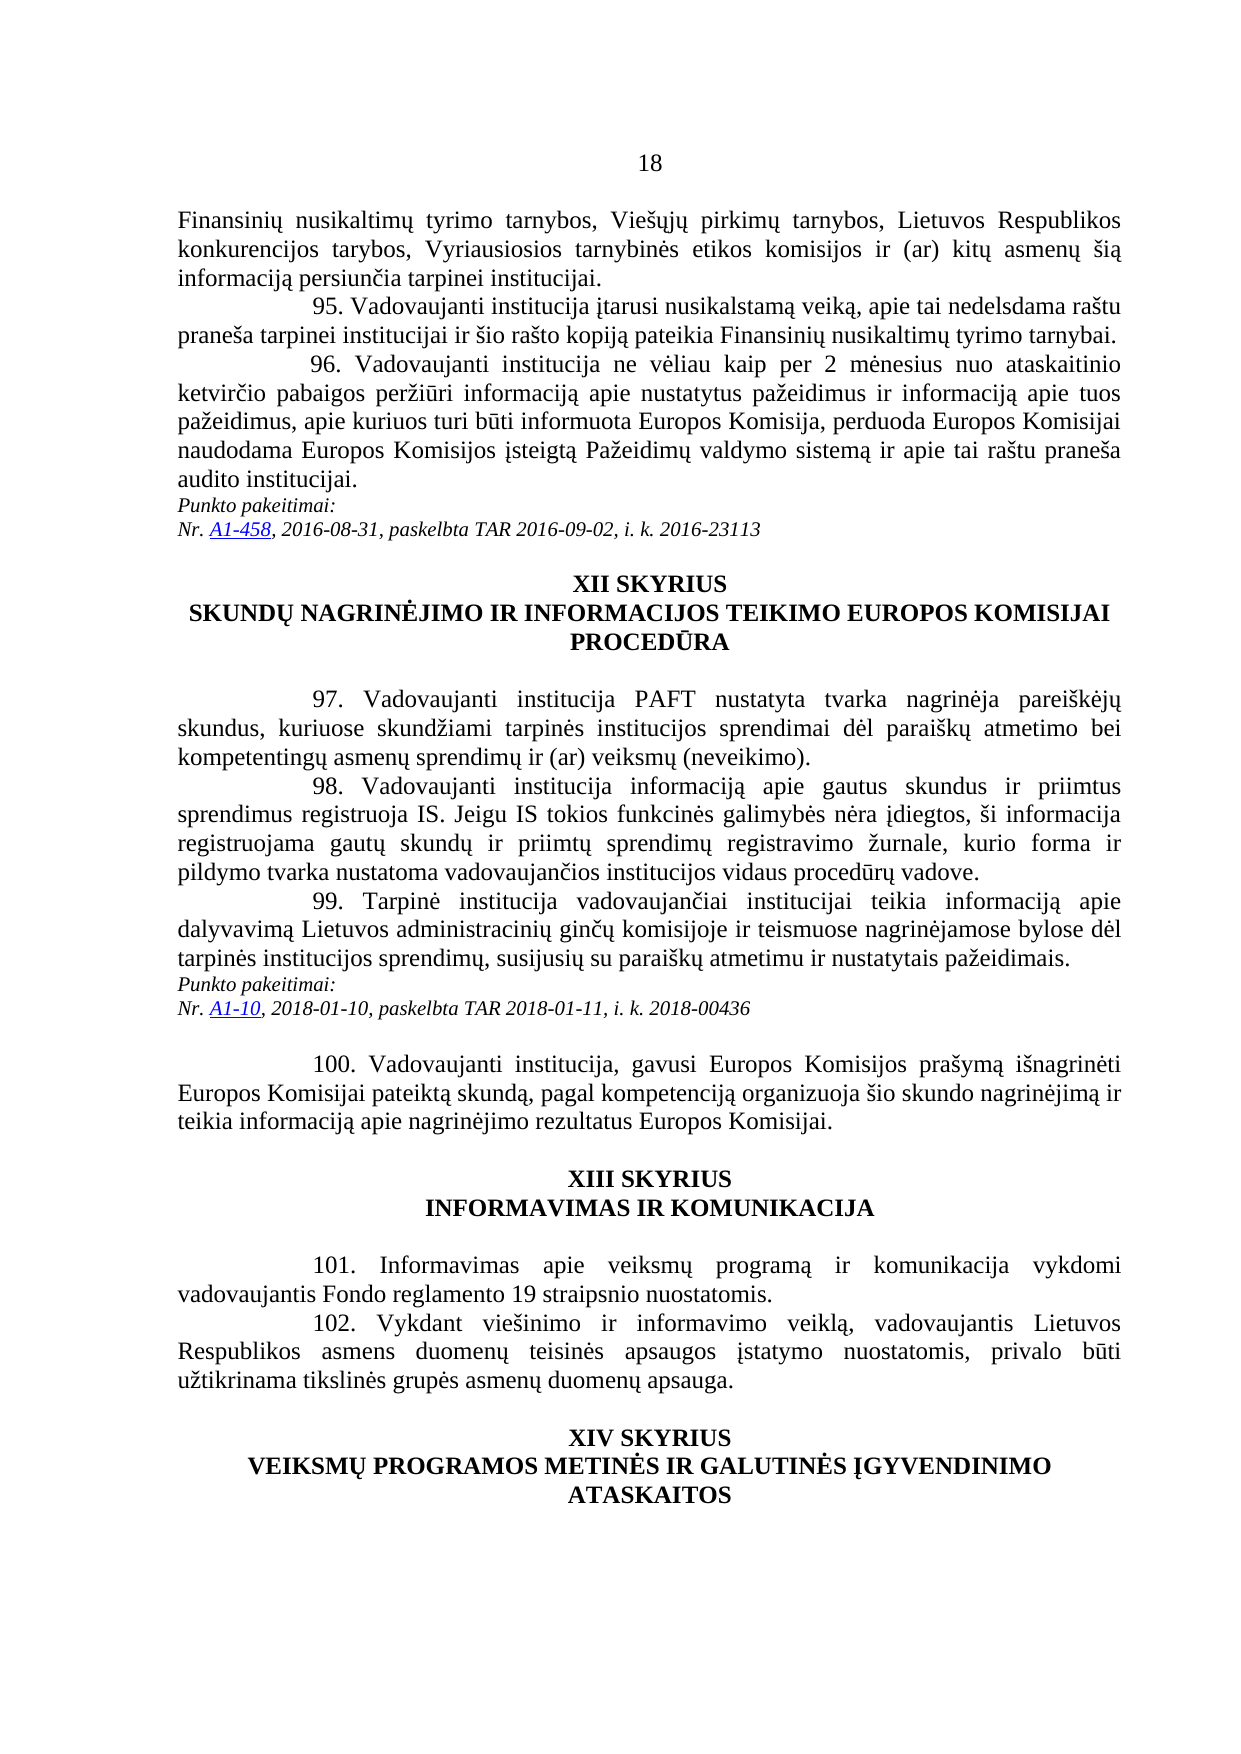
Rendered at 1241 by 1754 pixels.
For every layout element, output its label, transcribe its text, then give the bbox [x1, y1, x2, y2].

text Punkto pakeitimai: [177, 493, 1122, 517]
text 102. Vykdant viešinimo ir informavimo veiklą, vadovaujantis Lietuvos Respublikos asmens duomenų teisinės apsaugos įstatymo nuostatomis, privalo būti užtikrinama tikslinės grupės asmenų duomenų apsauga. [177, 1308, 1122, 1394]
text 97. Vadovaujanti institucija PAFT nustatyta tvarka nagrinėja pareiškėjų skundus, kuriuose skundžiami tarpinės institucijos sprendimai dėl paraiškų atmetimo bei kompetentingų asmenų sprendimų ir (ar) veiksmų (neveikimo). [177, 684, 1122, 771]
text 96. Vadovaujanti institucija ne vėliau kaip per 2 mėnesius nuo ataskaitinio ketvirčio pabaigos peržiūri informaciją apie nustatytus pažeidimus ir informaciją apie tuos pažeidimus, apie kuriuos turi būti informuota Europos Komisija, perduoda Europos Komisijai naudodama Europos Komisijos įsteigtą Pažeidimų valdymo sistemą ir apie tai raštu praneša audito institucijai. [177, 349, 1122, 493]
text SKUNDŲ NAGRINĖJIMO IR INFORMACIJOS TEIKIMO EUROPOS KOMISIJAI PROCEDŪRA [177, 598, 1122, 656]
text VEIKSMŲ PROGRAMOS METINĖS IR GALUTINĖS ĮGYVENDINIMO ATASKAITOS [177, 1451, 1122, 1509]
text 99. Tarpinė institucija vadovaujančiai institucijai teikia informaciją apie dalyvavimą Lietuvos administracinių ginčų komisijoje ir teismuose nagrinėjamose bylose dėl tarpinės institucijos sprendimų, susijusių su paraiškų atmetimu ir nustatytais pažeidimais. [177, 886, 1122, 972]
text Nr. A1-10, 2018-01-10, paskelbta TAR 2018-01-11, i. k. 2018-00436 [177, 996, 1122, 1020]
text XII SKYRIUS [177, 569, 1122, 598]
text Finansinių nusikaltimų tyrimo tarnybos, Viešųjų pirkimų tarnybos, Lietuvos Respublikos konkurencijos tarybos, Vyriausiosios tarnybinės etikos komisijos ir (ar) kitų asmenų šią informaciją persiunčia tarpinei institucijai. [177, 205, 1122, 291]
text 98. Vadovaujanti institucija informaciją apie gautus skundus ir priimtus sprendimus registruoja IS. Jeigu IS tokios funkcinės galimybės nėra įdiegtos, ši informacija registruojama gautų skundų ir priimtų sprendimų registravimo žurnale, kurio forma ir pildymo tvarka nustatoma vadovaujančios institucijos vidaus procedūrų vadove. [177, 771, 1122, 886]
text 101. Informavimas apie veiksmų programą ir komunikacija vykdomi vadovaujantis Fondo reglamento 19 straipsnio nuostatomis. [177, 1250, 1122, 1308]
text 100. Vadovaujanti institucija, gavusi Europos Komisijos prašymą išnagrinėti Europos Komisijai pateiktą skundą, pagal kompetenciją organizuoja šio skundo nagrinėjimą ir teikia informaciją apie nagrinėjimo rezultatus Europos Komisijai. [177, 1049, 1122, 1135]
text XIV SKYRIUS [177, 1423, 1122, 1451]
text Nr. A1-458, 2016-08-31, paskelbta TAR 2016-09-02, i. k. 2016-23113 [177, 517, 1122, 541]
text Punkto pakeitimai: [177, 972, 1122, 996]
text INFORMAVIMAS IR KOMUNIKACIJA [177, 1193, 1122, 1221]
text XIII SKYRIUS [177, 1164, 1122, 1193]
text 95. Vadovaujanti institucija įtarusi nusikalstamą veiką, apie tai nedelsdama raštu praneša tarpinei institucijai ir šio rašto kopiją pateikia Finansinių nusikaltimų tyrimo tarnybai. [177, 291, 1122, 349]
